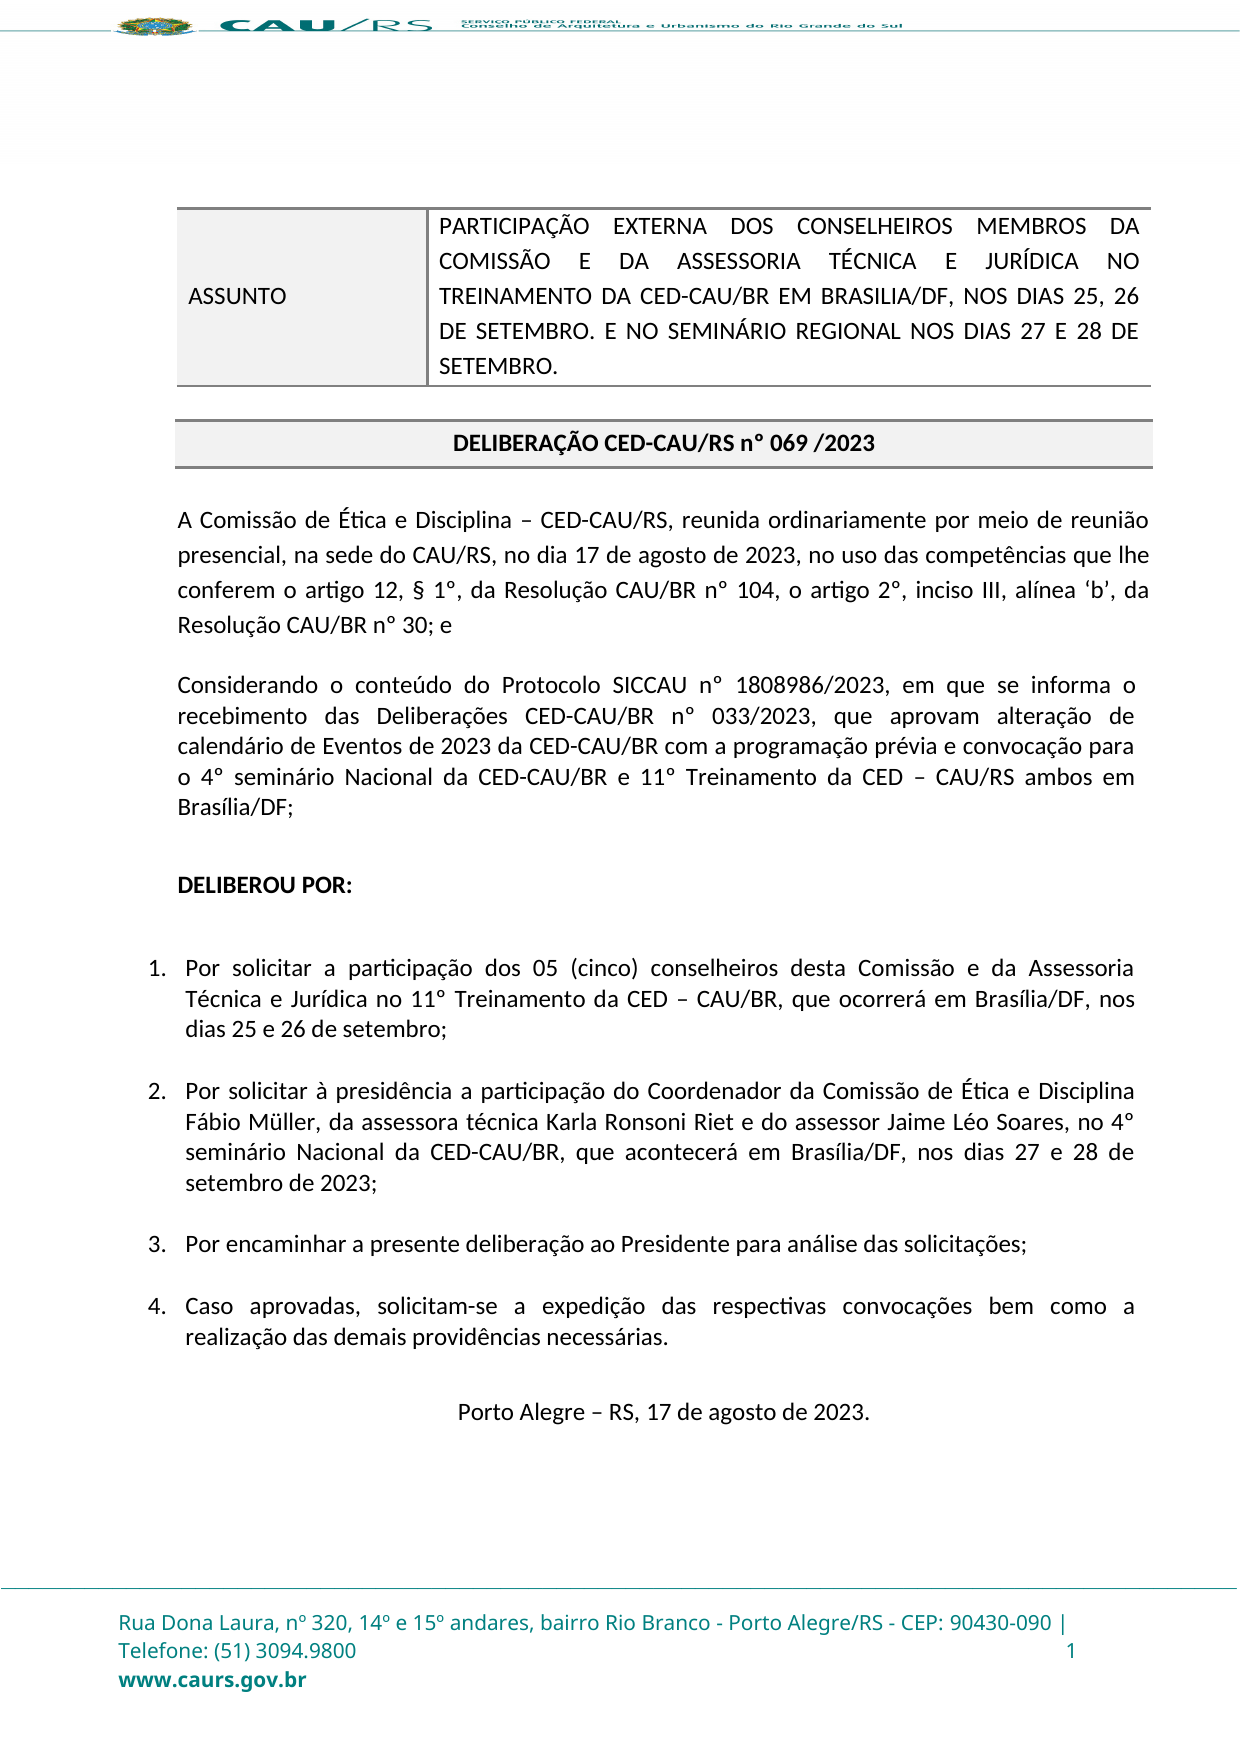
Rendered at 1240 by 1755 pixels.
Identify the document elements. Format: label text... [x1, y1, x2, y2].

list Caso aprovadas, solicitam-se a expedição das respectivas convocações bem como a realização das demais providências necessárias. [177, 1290, 1136, 1351]
table_header ASSUNTO [177, 210, 426, 385]
text Considerando o conteúdo do Protocolo SICCAU nº 1808986/2023, em que se informa o recebimento das Deliberações CED-CAU/BR nº 033/2023, que aprovam alteração de calendário de Eventos de 2023 da CED-CAU/BR com a programação prévia e convocação para o 4º seminário Nacional da CED-CAU/BR e 11º Treinamento da CED – CAU/RS ambos em Brasília/DF; [177, 669, 1136, 822]
text Porto Alegre – RS, 17 de agosto de 2023. [177, 1396, 1151, 1427]
table_header DELIBERAÇÃO CED-CAU/RS nº 069 /2023 [175, 422, 1153, 466]
text A Comissão de Ética e Disciplina – CED-CAU/RS, reunida ordinariamente por meio de reunião presencial, na sede do CAU/RS, no dia 17 de agosto de 2023, no uso das competências que lhe conferem o artigo 12, § 1º, da Resolução CAU/BR nº 104, o artigo 2º, inciso III, alínea ‘b’, da Resolução CAU/BR nº 30; e [177, 504, 1151, 640]
table_header PARTICIPAÇÃO EXTERNA DOS CONSELHEIROS MEMBROS DA COMISSÃO E DA ASSESSORIA TÉCNICA E JURÍDICA NO TREINAMENTO DA CED-CAU/BR EM BRASILIA/DF, NOS DIAS 25, 26 DE SETEMBRO. E NO SEMINÁRIO REGIONAL NOS DIAS 27 E 28 DE SETEMBRO. [429, 210, 1151, 385]
list Por solicitar a participação dos 05 (cinco) conselheiros desta Comissão e da Assessoria Técnica e Jurídica no 11º Treinamento da CED – CAU/BR, que ocorrerá em Brasília/DF, nos dias 25 e 26 de setembro; [177, 952, 1136, 1044]
list Por encaminhar a presente deliberação ao Presidente para análise das solicitações; [177, 1228, 1136, 1259]
text DELIBEROU POR: [177, 869, 1151, 900]
list Por solicitar à presidência a participação do Coordenador da Comissão de Ética e Disciplina Fábio Müller, da assessora técnica Karla Ronsoni Riet e do assessor Jaime Léo Soares, no 4º seminário Nacional da CED-CAU/BR, que acontecerá em Brasília/DF, nos dias 27 e 28 de setembro de 2023; [177, 1075, 1136, 1197]
